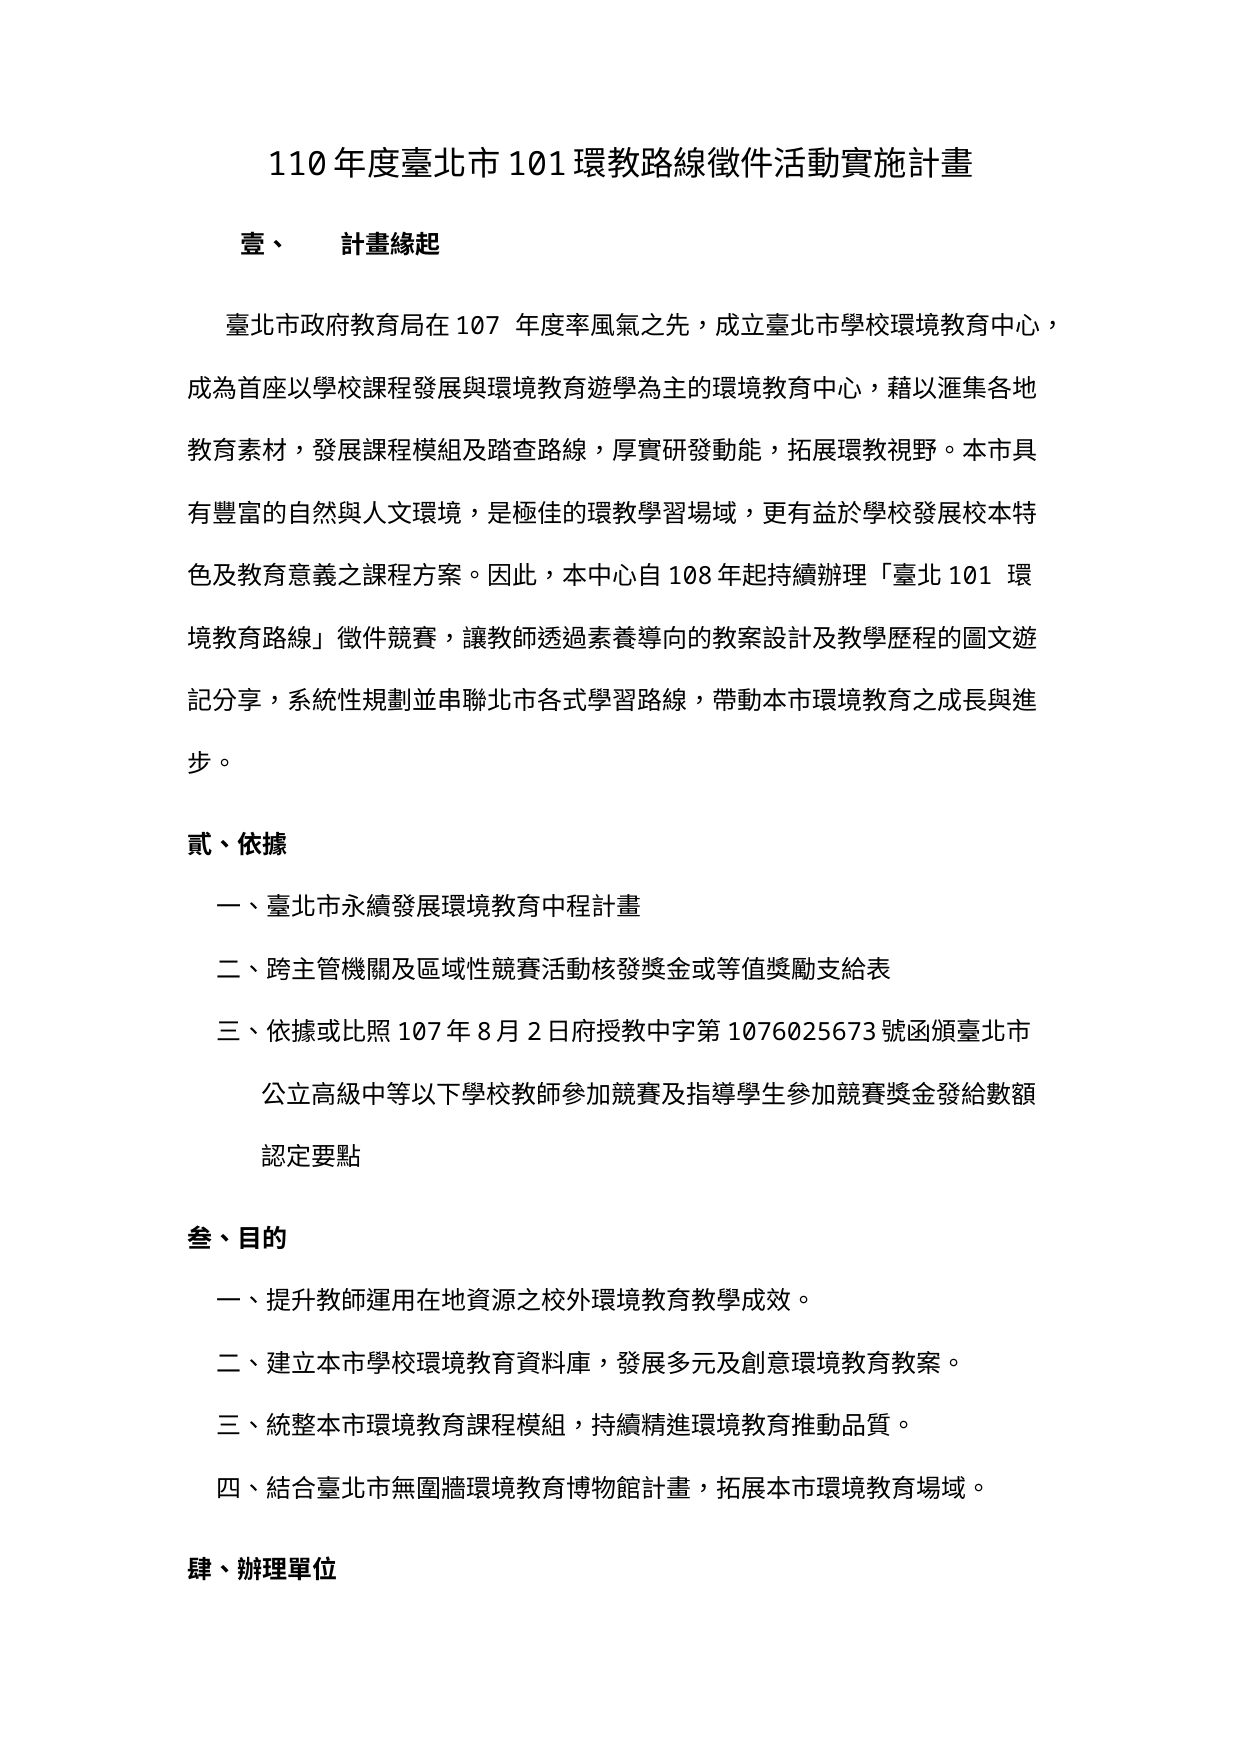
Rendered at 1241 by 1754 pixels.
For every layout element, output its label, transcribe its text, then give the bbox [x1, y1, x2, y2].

text 110年度臺北市101環教路線徵件活動實施計畫 [187, 119, 1053, 182]
text 一、臺北市永續發展環境教育中程計畫 [187, 863, 1053, 926]
text 貳、依據 [187, 801, 1053, 863]
text 二、建立本市學校環境教育資料庫，發展多元及創意環境教育教案。 [217, 1319, 1053, 1382]
text 叁、目的 [187, 1194, 1053, 1257]
text 肆、辦理單位 [187, 1526, 1053, 1588]
text 三、依據或比照107年8月2日府授教中字第1076025673號函頒臺北市公立高級中等以下學校教師參加競賽及指導學生參加競賽獎金發給數額認定要點 [217, 988, 1053, 1176]
text 臺北市政府教育局在107 年度率風氣之先，成立臺北市學校環境教育中心，成為首座以學校課程發展與環境教育遊學為主的環境教育中心，藉以滙集各地教育素材，發展課程模組及踏查路線，厚實研發動能，拓展環教視野。本市具有豐富的自然與人文環境，是極佳的環教學習場域，更有益於學校發展校本特色及教育意義之課程方案。因此，本中心自108年起持續辦理「臺北101 環境教育路線」徵件競賽，讓教師透過素養導向的教案設計及教學歷程的圖文遊記分享，系統性規劃並串聯北市各式學習路線，帶動本市環境教育之成長與進步。 [187, 282, 1053, 782]
list 計畫緣起 [240, 201, 1053, 263]
text 四、結合臺北市無圍牆環境教育博物館計畫，拓展本市環境教育場域。 [217, 1444, 1053, 1507]
text 二、跨主管機關及區域性競賽活動核發獎金或等值獎勵支給表 [187, 926, 1053, 988]
text 三、統整本市環境教育課程模組，持續精進環境教育推動品質。 [217, 1382, 1053, 1444]
text 一、提升教師運用在地資源之校外環境教育教學成效。 [217, 1257, 1053, 1319]
